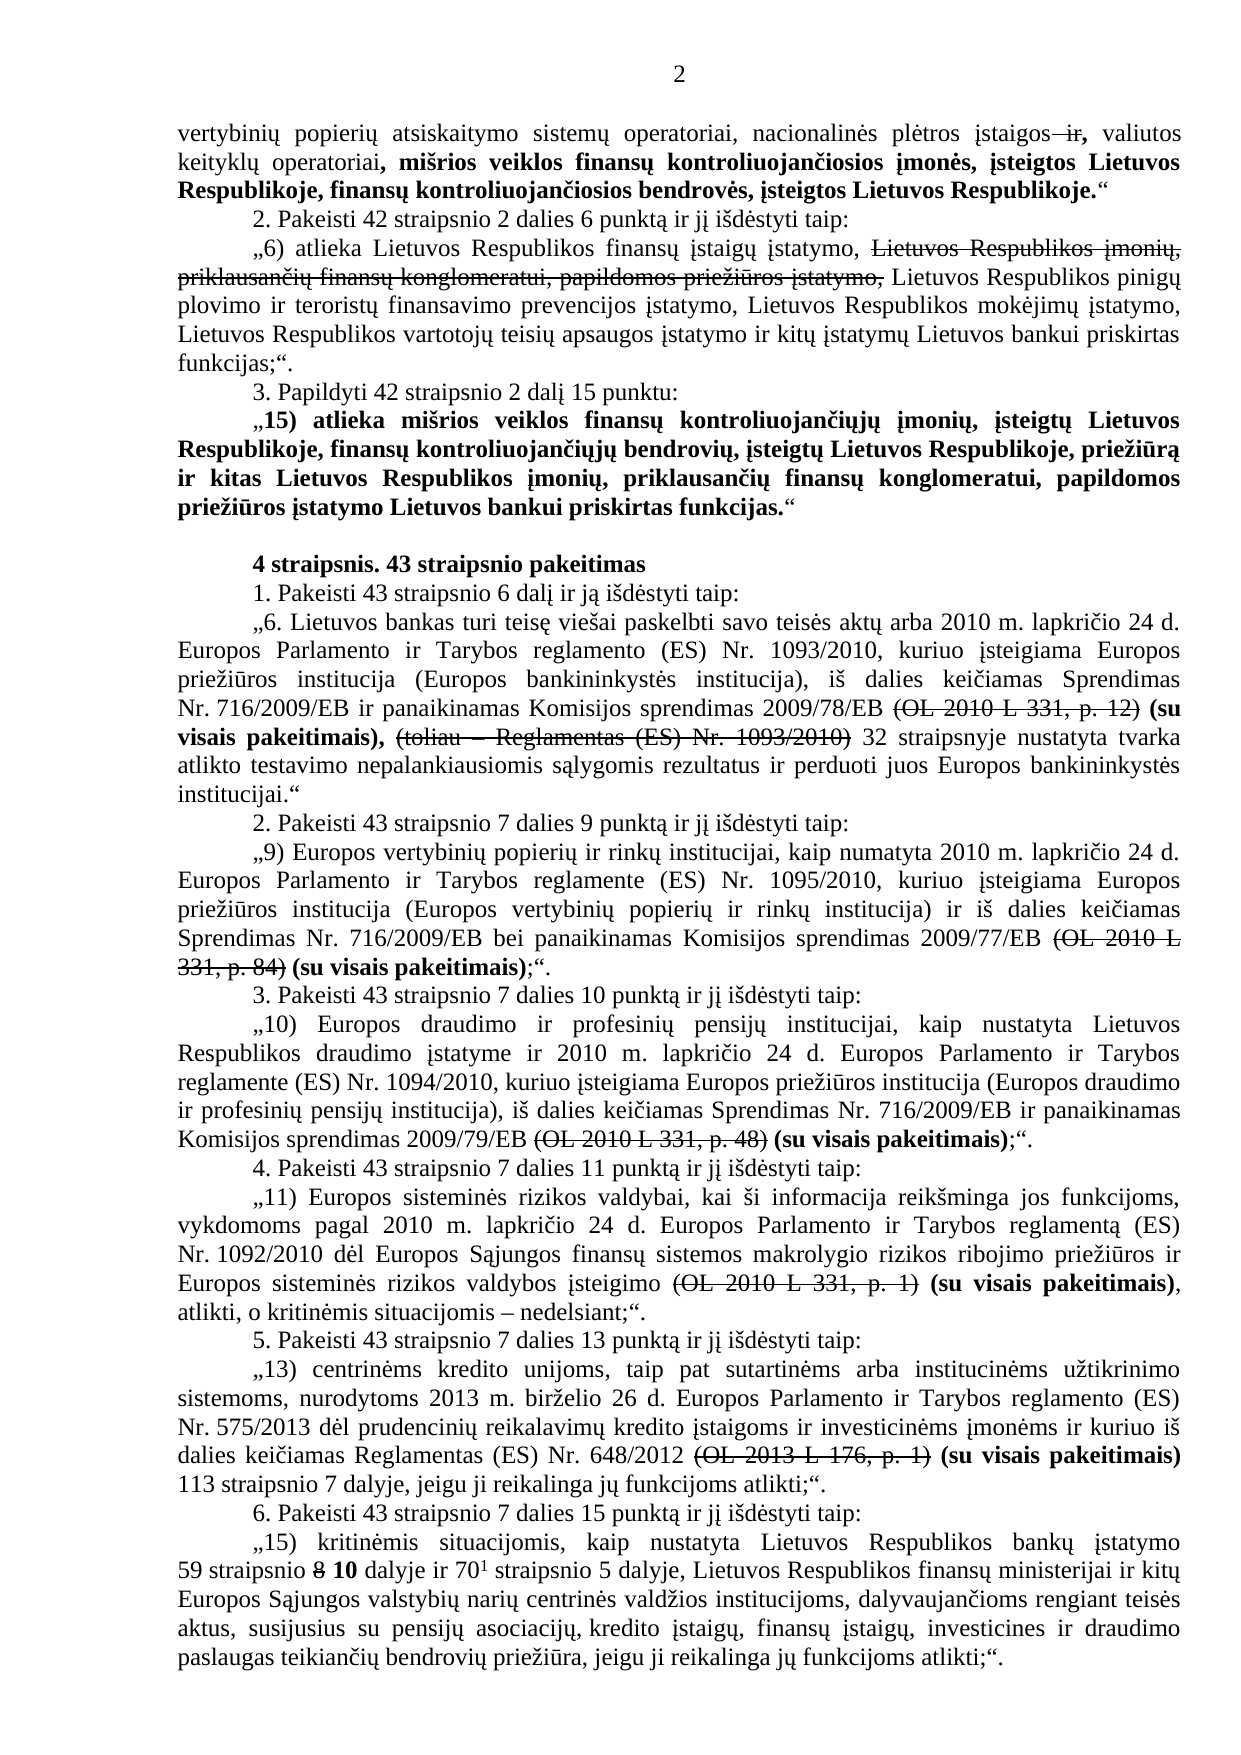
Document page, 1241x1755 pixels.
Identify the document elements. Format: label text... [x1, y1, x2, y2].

text „15) kritinėmis situacijomis, kaip nustatyta Lietuvos Respublikos bankų įstatymo 59 straipsnio 8 10 dalyje ir 701 straipsnio 5 dalyje, Lietuvos Respublikos finansų ministerijai ir kitų Europos Sąjungos valstybių narių centrinės valdžios institucijoms, dalyvaujančioms rengiant teisės aktus, susijusius su pensijų asociacijų, kredito įstaigų, finansų įstaigų, investicines ir draudimo paslaugas teikiančių bendrovių priežiūra, jeigu ji reikalinga jų funkcijoms atlikti;“. [177, 1527, 1181, 1671]
text „10) Europos draudimo ir profesinių pensijų institucijai, kaip nustatyta Lietuvos Respublikos draudimo įstatyme ir 2010 m. lapkričio 24 d. Europos Parlamento ir Tarybos reglamente (ES) Nr. 1094/2010, kuriuo įsteigiama Europos priežiūros institucija (Europos draudimo ir profesinių pensijų institucija), iš dalies keičiamas Sprendimas Nr. 716/2009/EB ir panaikinamas Komisijos sprendimas 2009/79/EB (OL 2010 L 331, p. 48) (su visais pakeitimais);“. [177, 1009, 1181, 1153]
text vertybinių popierių atsiskaitymo sistemų operatoriai, nacionalinės plėtros įstaigos ir, valiutos keityklų operatoriai, mišrios veiklos finansų kontroliuojančiosios įmonės, įsteigtos Lietuvos Respublikoje, finansų kontroliuojančiosios bendrovės, įsteigtos Lietuvos Respublikoje.“ [177, 118, 1181, 204]
text „13) centrinėms kredito unijoms, taip pat sutartinėms arba institucinėms užtikrinimo sistemoms, nurodytoms 2013 m. birželio 26 d. Europos Parlamento ir Tarybos reglamento (ES) Nr. 575/2013 dėl prudencinių reikalavimų kredito įstaigoms ir investicinėms įmonėms ir kuriuo iš dalies keičiamas Reglamentas (ES) Nr. 648/2012 (OL 2013 L 176, p. 1) (su visais pakeitimais) 113 straipsnio 7 dalyje, jeigu ji reikalinga jų funkcijoms atlikti;“. [177, 1354, 1181, 1498]
text „6) atlieka Lietuvos Respublikos finansų įstaigų įstatymo, Lietuvos Respublikos įmonių, priklausančių finansų konglomeratui, papildomos priežiūros įstatymo, Lietuvos Respublikos pinigų plovimo ir teroristų finansavimo prevencijos įstatymo, Lietuvos Respublikos mokėjimų įstatymo, Lietuvos Respublikos vartotojų teisių apsaugos įstatymo ir kitų įstatymų Lietuvos bankui priskirtas funkcijas;“. [177, 233, 1181, 377]
text „9) Europos vertybinių popierių ir rinkų institucijai, kaip numatyta 2010 m. lapkričio 24 d. Europos Parlamento ir Tarybos reglamente (ES) Nr. 1095/2010, kuriuo įsteigiama Europos priežiūros institucija (Europos vertybinių popierių ir rinkų institucija) ir iš dalies keičiamas Sprendimas Nr. 716/2009/EB bei panaikinamas Komisijos sprendimas 2009/77/EB (OL 2010 L 331, p. 84) (su visais pakeitimais);“. [177, 837, 1181, 981]
text 4. Pakeisti 43 straipsnio 7 dalies 11 punktą ir jį išdėstyti taip: [177, 1153, 1181, 1182]
text 1. Pakeisti 43 straipsnio 6 dalį ir ją išdėstyti taip: [177, 578, 1181, 607]
text 3. Pakeisti 43 straipsnio 7 dalies 10 punktą ir jį išdėstyti taip: [177, 981, 1181, 1009]
text 2. Pakeisti 42 straipsnio 2 dalies 6 punktą ir jį išdėstyti taip: [177, 204, 1181, 233]
text 2. Pakeisti 43 straipsnio 7 dalies 9 punktą ir jį išdėstyti taip: [177, 808, 1181, 837]
text „6. Lietuvos bankas turi teisę viešai paskelbti savo teisės aktų arba 2010 m. lapkričio 24 d. Europos Parlamento ir Tarybos reglamento (ES) Nr. 1093/2010, kuriuo įsteigiama Europos priežiūros institucija (Europos bankininkystės institucija), iš dalies keičiamas Sprendimas Nr. 716/2009/EB ir panaikinamas Komisijos sprendimas 2009/78/EB (OL 2010 L 331, p. 12) (su visais pakeitimais), (toliau – Reglamentas (ES) Nr. 1093/2010) 32 straipsnyje nustatyta tvarka atlikto testavimo nepalankiausiomis sąlygomis rezultatus ir perduoti juos Europos bankininkystės institucijai.“ [177, 607, 1181, 808]
text 5. Pakeisti 43 straipsnio 7 dalies 13 punktą ir jį išdėstyti taip: [177, 1326, 1181, 1354]
text 3. Papildyti 42 straipsnio 2 dalį 15 punktu: [177, 377, 1181, 406]
text 6. Pakeisti 43 straipsnio 7 dalies 15 punktą ir jį išdėstyti taip: [177, 1498, 1181, 1527]
text „11) Europos sisteminės rizikos valdybai, kai ši informacija reikšminga jos funkcijoms, vykdomoms pagal 2010 m. lapkričio 24 d. Europos Parlamento ir Tarybos reglamentą (ES) Nr. 1092/2010 dėl Europos Sąjungos finansų sistemos makrolygio rizikos ribojimo priežiūros ir Europos sisteminės rizikos valdybos įsteigimo (OL 2010 L 331, p. 1) (su visais pakeitimais), atlikti, o kritinėmis situacijomis – nedelsiant;“. [177, 1182, 1181, 1326]
text 4 straipsnis. 43 straipsnio pakeitimas [177, 549, 1181, 578]
text „15) atlieka mišrios veiklos finansų kontroliuojančiųjų įmonių, įsteigtų Lietuvos Respublikoje, finansų kontroliuojančiųjų bendrovių, įsteigtų Lietuvos Respublikoje, priežiūrą ir kitas Lietuvos Respublikos įmonių, priklausančių finansų konglomeratui, papildomos priežiūros įstatymo Lietuvos bankui priskirtas funkcijas.“ [177, 406, 1181, 521]
